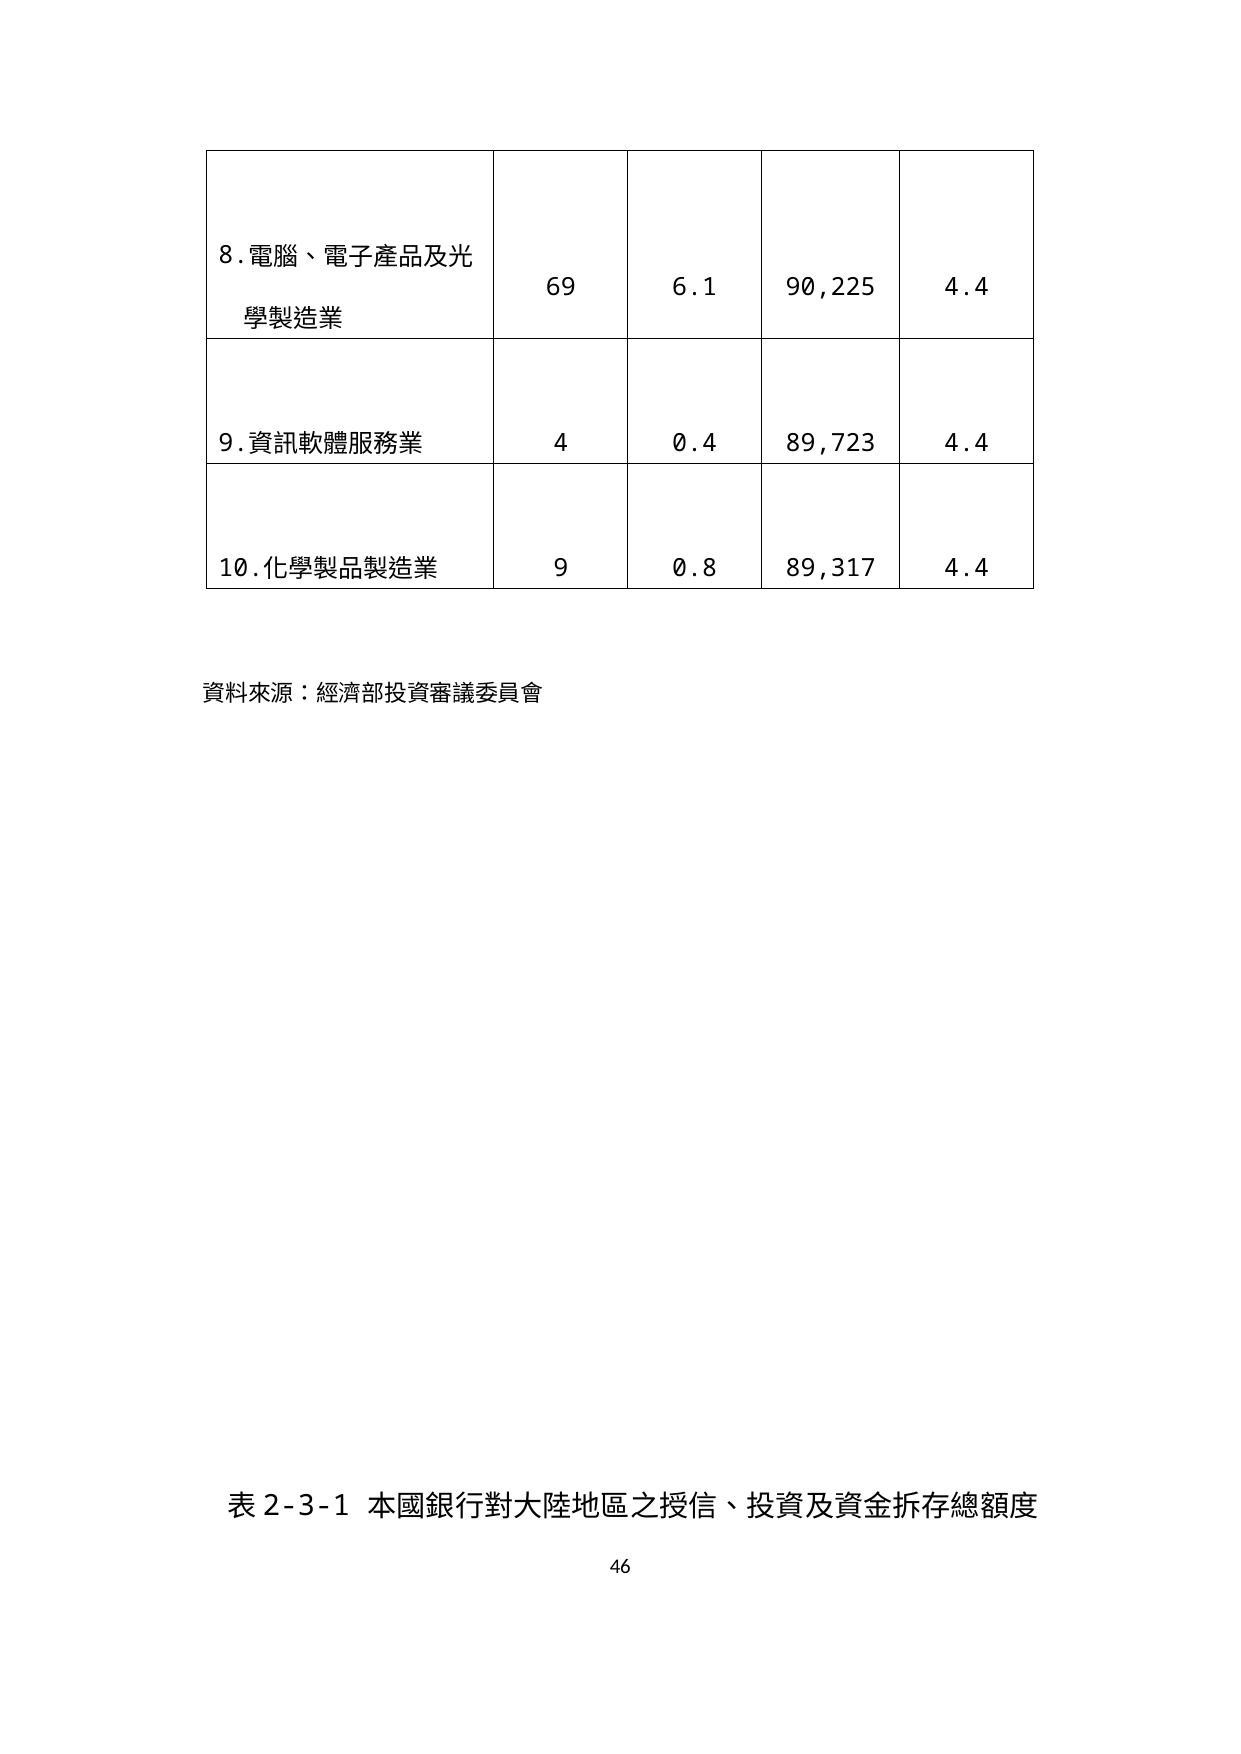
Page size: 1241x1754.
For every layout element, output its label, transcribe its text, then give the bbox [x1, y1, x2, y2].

table_cell 9.資訊軟體服務業 [207, 339, 493, 462]
table_cell 0.4 [628, 339, 761, 462]
table_cell 8.電腦、電子產品及光學製造業 [207, 151, 493, 337]
table_cell 90,225 [762, 151, 899, 337]
table_cell 9 [494, 464, 627, 587]
text 表2-3-1 本國銀行對大陸地區之授信、投資及資金拆存總額度 [187, 1462, 1078, 1525]
table_cell 4.4 [900, 464, 1033, 587]
table_cell 69 [494, 151, 627, 337]
table_cell 4.4 [900, 151, 1033, 337]
text 資料來源：經濟部投資審議委員會 [202, 650, 1053, 712]
table_cell 4 [494, 339, 627, 462]
table_cell 0.8 [628, 464, 761, 587]
table_cell 10.化學製品製造業 [207, 464, 493, 587]
table_cell 6.1 [628, 151, 761, 337]
table_cell 4.4 [900, 339, 1033, 462]
table_cell 89,317 [762, 464, 899, 587]
table_cell 89,723 [762, 339, 899, 462]
